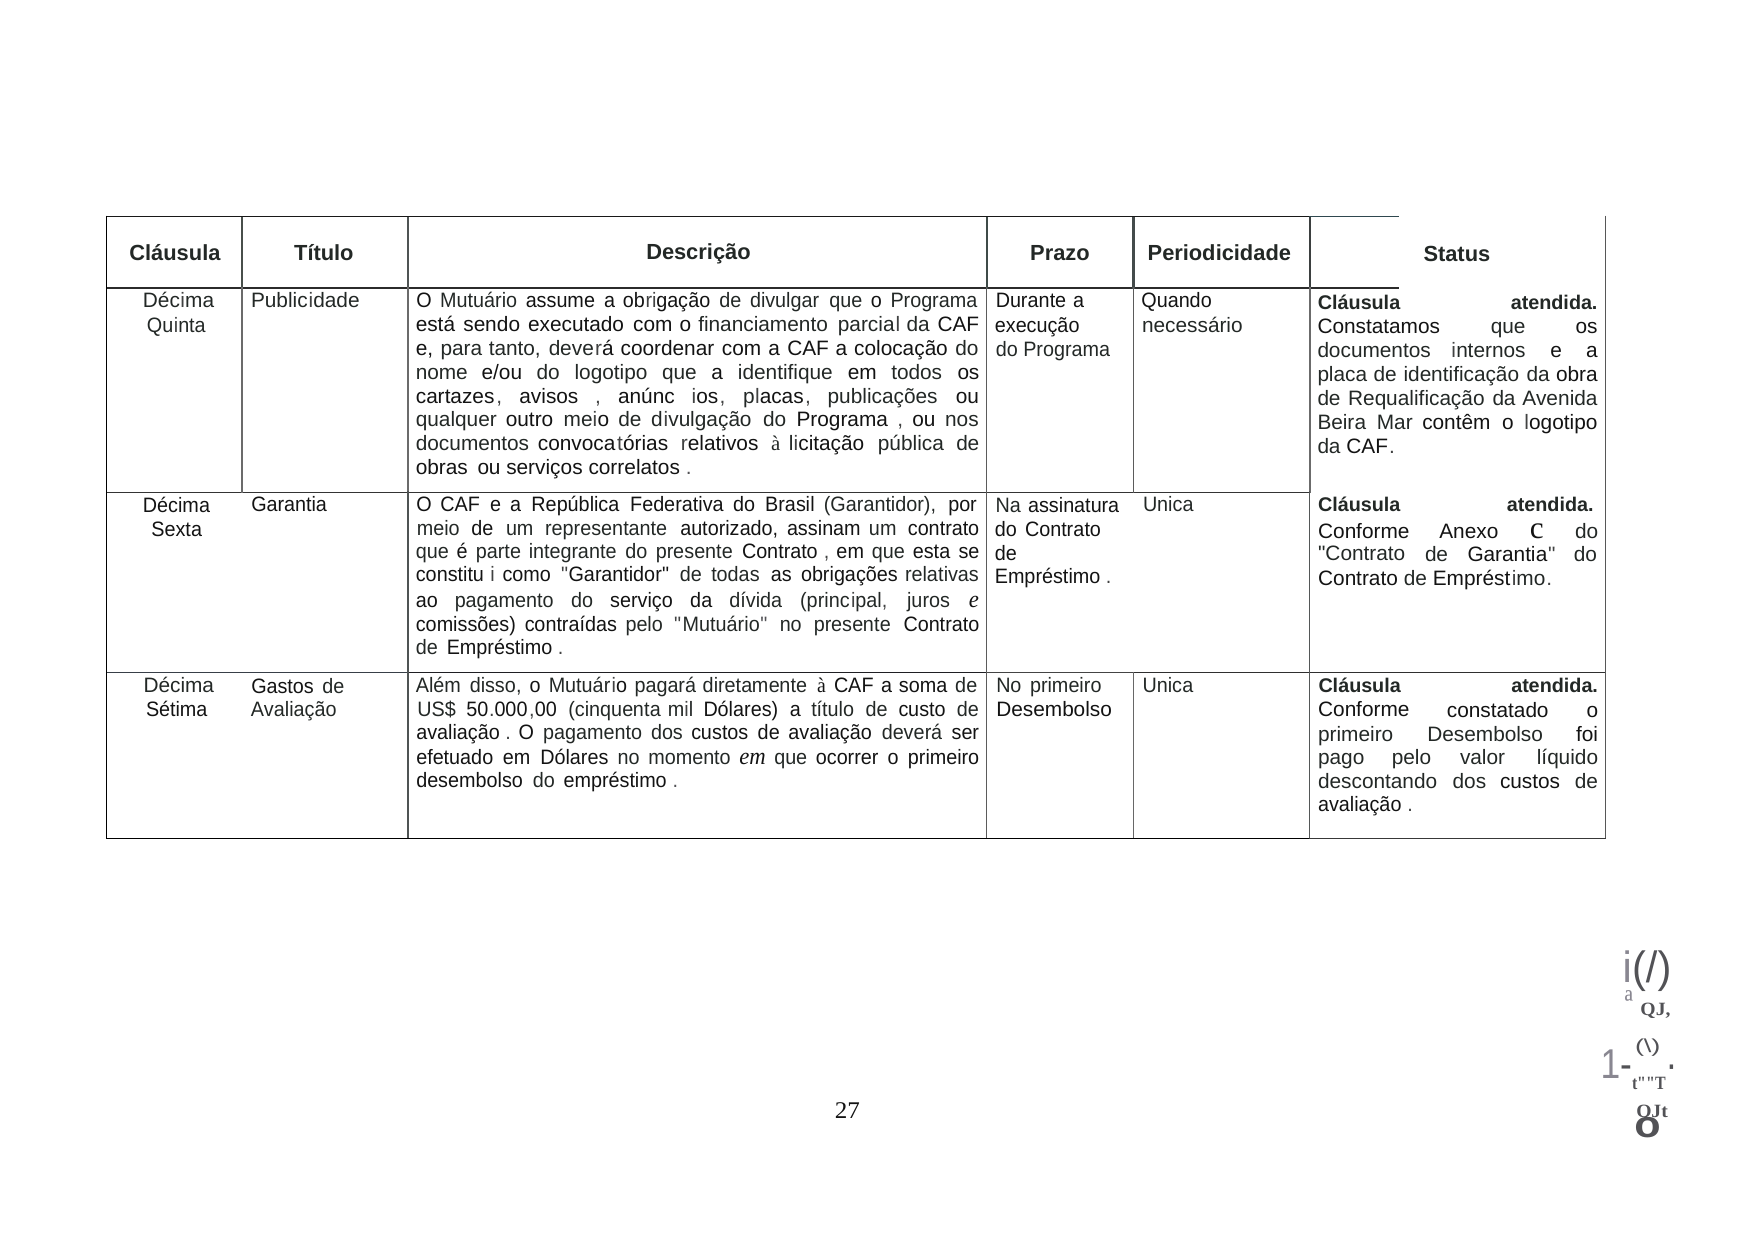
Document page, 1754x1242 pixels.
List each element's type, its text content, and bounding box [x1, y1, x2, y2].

table_cell Quando necessário [1134, 289, 1309, 491]
table_cell Publicidade [243, 289, 407, 491]
table_cell Unica [1134, 673, 1309, 838]
table_cell Décima Sétima [107, 673, 242, 838]
text (\) [1654, 1038, 1661, 1056]
table_cell Cláusula atendida. Conforme constatado o primeiro Desembolso foi pago pelo valor líquido descontando dos custos de avaliação . [1310, 673, 1605, 838]
text 27 QJt [96, 1098, 1668, 1123]
table_header Prazo [988, 217, 1132, 287]
table_cell Décima Sexta [107, 493, 242, 672]
table_header Descrição [409, 217, 986, 287]
table_cell Unica [1134, 493, 1309, 672]
table_cell No primeiro Desembolso [987, 673, 1133, 838]
text (\) [96, 1038, 1641, 1056]
table_cell O CAF e a República Federativa do Brasil (Garantidor), por meio de um representante autorizado, assinam um contrato que é parte integrante do presente Contrato , em que esta se constitu i como "Garantidor" de todas as obrigações relativas ao pagamento do serviço da dívida (principal, juros e comissões) contraídas pelo "Mutuário" no presente Contrato de Empréstimo . [409, 493, 986, 672]
table_header Periodicidade [1135, 217, 1309, 287]
table_cell Além disso, o Mutuário pagará diretamente à CAF a soma de US$ 50.000,00 (cinquenta mil Dólares) a título de custo de avaliação . O pagamento dos custos de avaliação deverá ser efetuado em Dólares no momento em que ocorrer o primeiro desembolso do empréstimo . [409, 673, 986, 838]
text i(/) [96, 949, 1671, 991]
table_cell O Mutuário assume a obrigação de divulgar que o Programa está sendo executado com o financiamento parcial da CAF e, para tanto, deverá coordenar com a CAF a colocação do nome e/ou do logotipo que a identifique em todos os cartazes, avisos , anúnc ios, placas, publicações ou qualquer outro meio de divulgação do Programa , ou nos documentos convocatórias relativos à licitação pública de obras ou serviços correlatos . [409, 289, 986, 491]
table_cell Durante a execução do Programa [987, 289, 1133, 491]
table_header Cláusula [107, 217, 241, 287]
table_cell Cláusula atendida. Conforme Anexo c do "Contrato de Garantia" do Contrato de Empréstimo. [1310, 491, 1605, 672]
text ª QJ, [96, 991, 1670, 1021]
table_cell Garantia [242, 493, 407, 672]
table_header Status [1399, 216, 1605, 287]
text (\) [1639, 1038, 1656, 1056]
table_header [1311, 217, 1399, 287]
table_header Título [243, 217, 407, 287]
table_cell Gastos de Avaliação [242, 673, 407, 838]
table_cell Na assinatura do Contrato de Empréstimo . [987, 493, 1133, 672]
table_cell Cláusula atendida. Constatamos que os documentos internos e a placa de identificação da obra de Requalificação da Avenida Beira Mar contêm o logotipo da CAF. [1311, 287, 1605, 491]
table_cell Décima Quinta [107, 289, 241, 491]
text 1-t""T· [96, 1056, 1677, 1098]
text o [1634, 1123, 1648, 1145]
